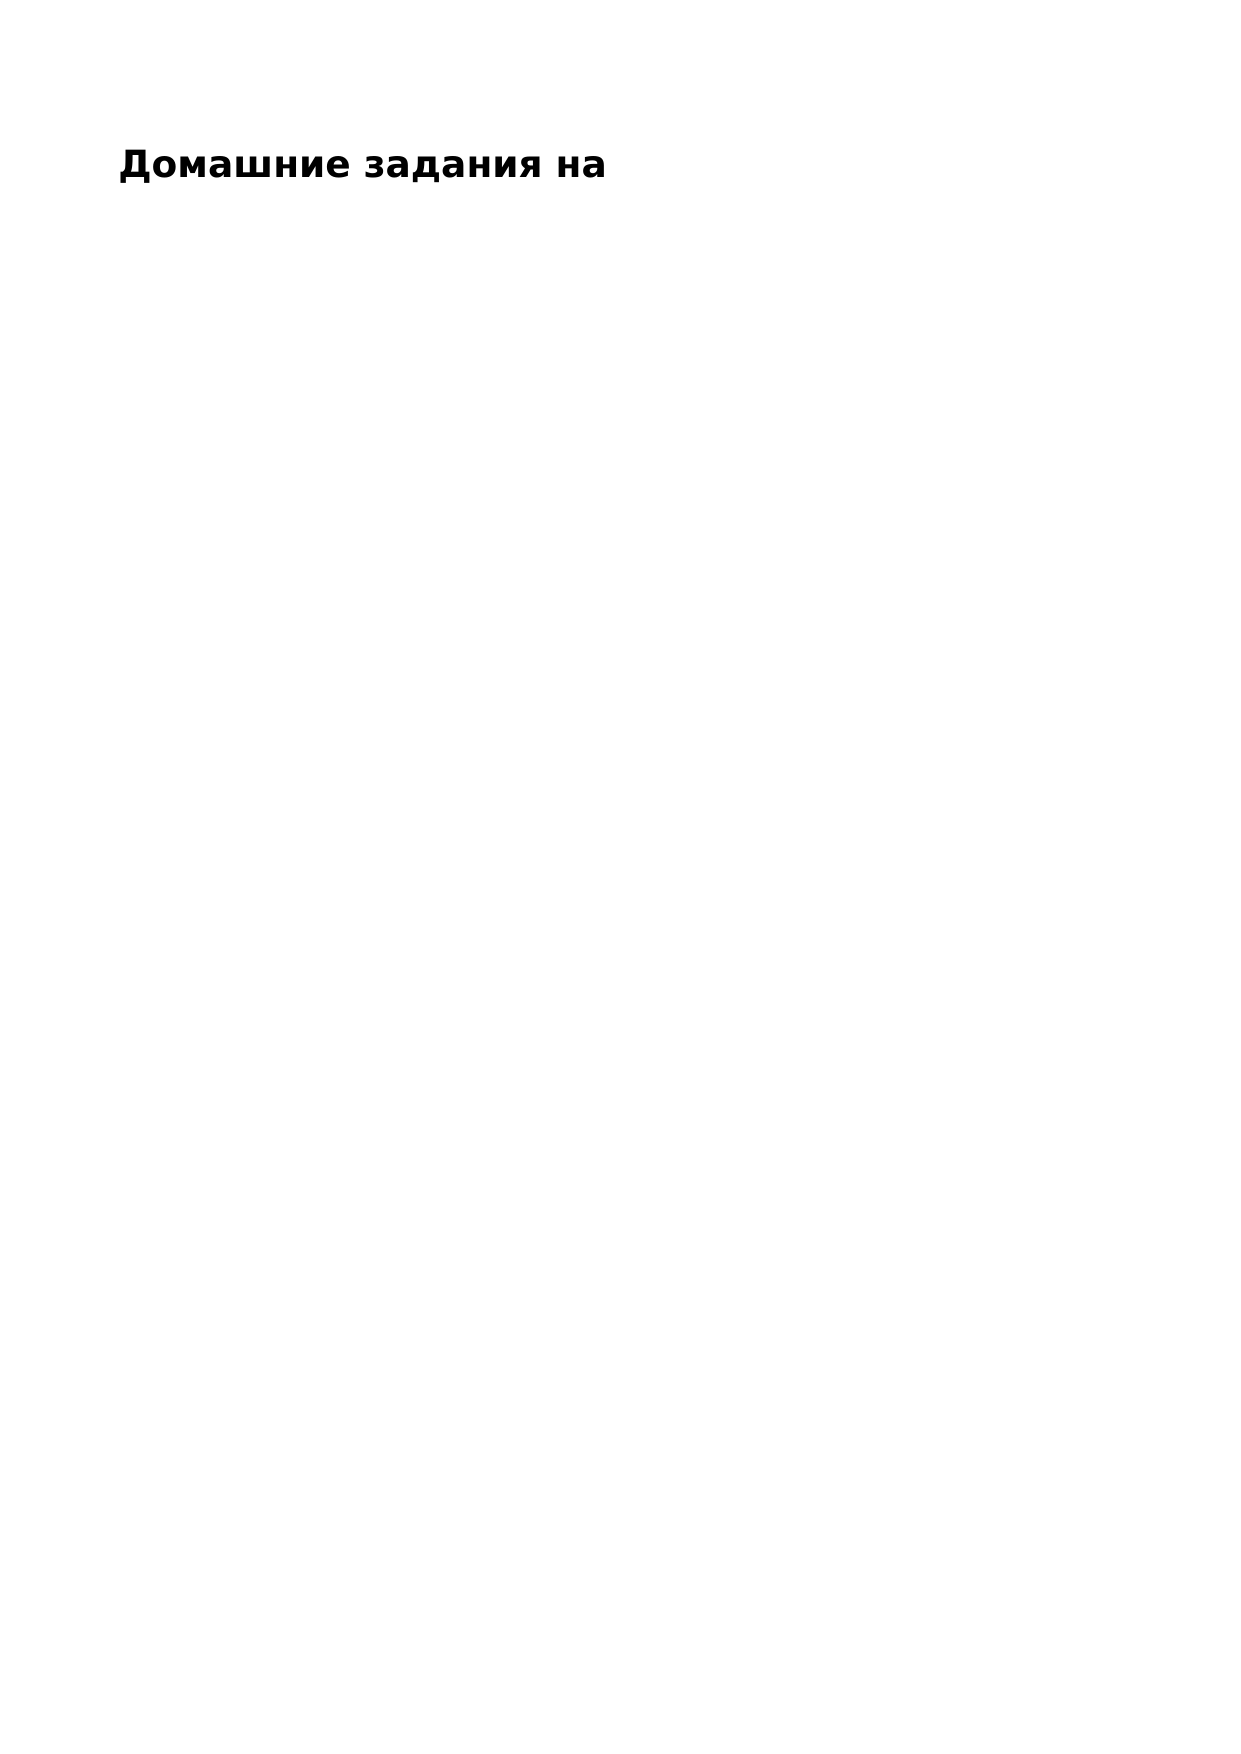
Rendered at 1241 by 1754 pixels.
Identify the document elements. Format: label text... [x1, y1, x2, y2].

subtitle Домашние задания на [118, 143, 1122, 187]
